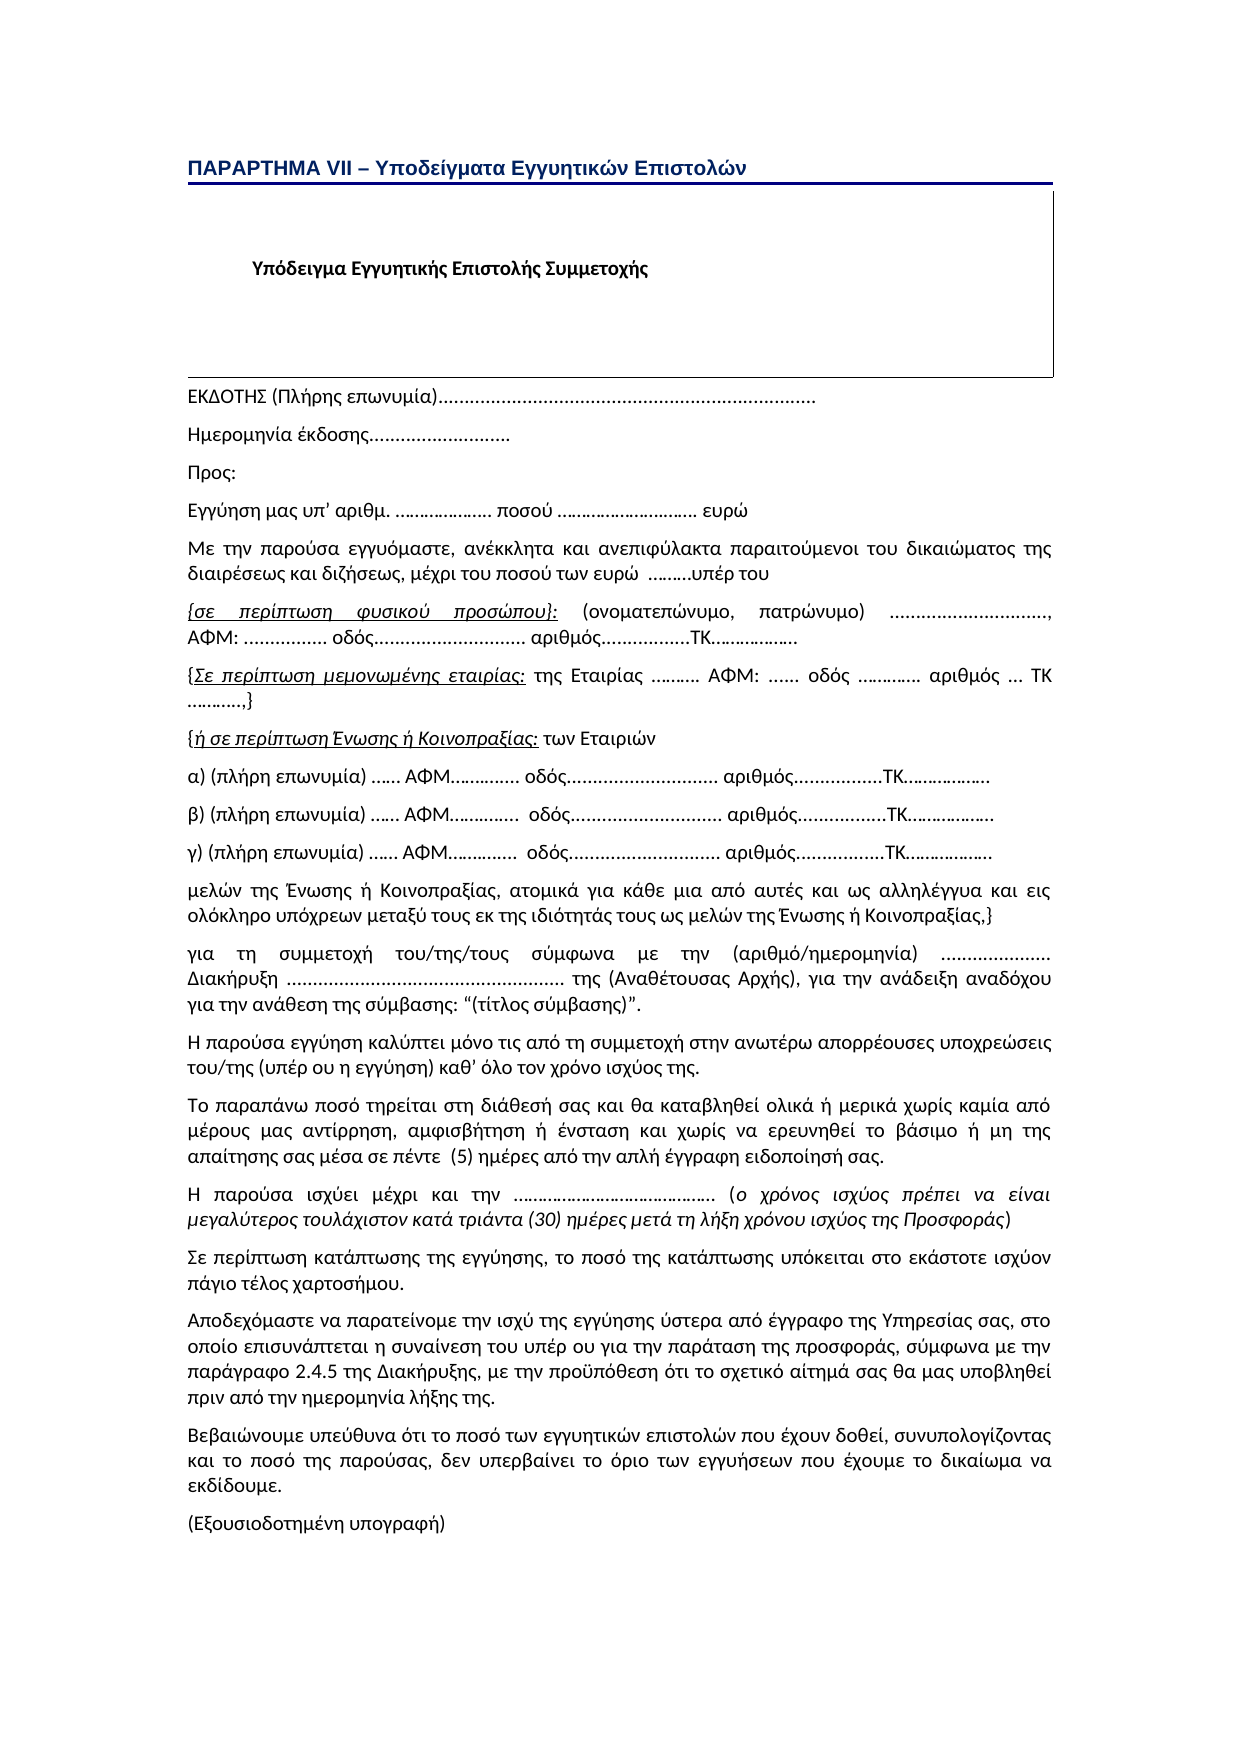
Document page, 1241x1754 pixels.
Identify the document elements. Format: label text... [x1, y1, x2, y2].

text Η παρούσα ισχύει μέχρι και την …………………………………… (ο χρόνος ισχύος πρέπει να είναι μεγαλύτερος τουλάχιστον κατά τριάντα (30) ημέρες μετά τη λήξη χρόνου ισχύος της Προσφοράς) [187, 1181, 1053, 1232]
text Προς: [187, 459, 1053, 485]
text ΕΚΔΟΤΗΣ (Πλήρης επωνυμία)........................................................................ [187, 383, 1053, 409]
text Βεβαιώνουμε υπεύθυνα ότι το ποσό των εγγυητικών επιστολών που έχουν δοθεί, συνυπολογίζοντας και το ποσό της παρούσας, δεν υπερβαίνει το όριο των εγγυήσεων που έχουμε το δικαίωμα να εκδίδουμε. [187, 1422, 1053, 1498]
text Αποδεχόμαστε να παρατείνομε την ισχύ της εγγύησης ύστερα από έγγραφο της Υπηρεσίας σας, στο οποίο επισυνάπτεται η συναίνεση του υπέρ ου για την παράταση της προσφοράς, σύμφωνα με την παράγραφο 2.4.5 της Διακήρυξης, με την προϋπόθεση ότι το σχετικό αίτημά σας θα μας υποβληθεί πριν από την ημερομηνία λήξης της. [187, 1308, 1053, 1409]
text β) (πλήρη επωνυμία) …… ΑΦΜ…….….... οδός............................. αριθμός.................ΤΚ……………… [187, 801, 1053, 826]
subtitle ΠΑΡΑΡΤΗΜΑ VΙΙ – Υποδείγματα Εγγυητικών Επιστολών [187, 156, 1053, 185]
text {ή σε περίπτωση Ένωσης ή Κοινοπραξίας: των Εταιριών [187, 725, 1053, 751]
text για τη συμμετοχή του/της/τους σύμφωνα με την (αριθμό/ημερομηνία) ..................... Διακήρυξη ..................................................... της (Αναθέτουσας Αρχής), για την ανάδειξη αναδόχου για την ανάθεση της σύμβασης: “(τίτλος σύμβασης)”. [187, 940, 1053, 1016]
text (Εξουσιοδοτημένη υπογραφή) [187, 1511, 1053, 1536]
text Με την παρούσα εγγυόμαστε, ανέκκλητα και ανεπιφύλακτα παραιτούμενοι του δικαιώματος της διαιρέσεως και διζήσεως, μέχρι του ποσού των ευρώ ………υπέρ του [187, 535, 1053, 586]
text Εγγύηση μας υπ’ αριθμ. ……………….. ποσού ………………….……. ευρώ [187, 497, 1053, 523]
text γ) (πλήρη επωνυμία) …… ΑΦΜ…….….... οδός............................. αριθμός.................ΤΚ……………… [187, 839, 1053, 864]
text Η παρούσα εγγύηση καλύπτει μόνο τις από τη συμμετοχή στην ανωτέρω απορρέουσες υποχρεώσεις του/της (υπέρ ου η εγγύηση) καθ’ όλο τον χρόνο ισχύος της. [187, 1029, 1053, 1080]
text Το παραπάνω ποσό τηρείται στη διάθεσή σας και θα καταβληθεί ολικά ή μερικά χωρίς καμία από μέρους μας αντίρρηση, αμφισβήτηση ή ένσταση και χωρίς να ερευνηθεί το βάσιμο ή μη της απαίτησης σας μέσα σε πέντε (5) ημέρες από την απλή έγγραφη ειδοποίησή σας. [187, 1092, 1053, 1168]
text μελών της Ένωσης ή Κοινοπραξίας, ατομικά για κάθε μια από αυτές και ως αλληλέγγυα και εις ολόκληρο υπόχρεων μεταξύ τους εκ της ιδιότητάς τους ως μελών της Ένωσης ή Κοινοπραξίας,} [187, 877, 1053, 928]
text Υπόδειγμα Εγγυητικής Επιστολής Συμμετοχής [187, 191, 1053, 281]
text {σε περίπτωση φυσικού προσώπου}: (ονοματεπώνυμο, πατρώνυμο) .............................., ΑΦΜ: ................ οδός............................. αριθμός.................ΤΚ……………… [187, 598, 1053, 649]
text Ημερομηνία έκδοσης........................... [187, 421, 1053, 447]
text Σε περίπτωση κατάπτωσης της εγγύησης, το ποσό της κατάπτωσης υπόκειται στο εκάστοτε ισχύον πάγιο τέλος χαρτοσήμου. [187, 1244, 1053, 1295]
text {Σε περίπτωση μεμονωμένης εταιρίας: της Εταιρίας ………. ΑΦΜ: ...... οδός …………. αριθμός … ΤΚ ………..,} [187, 662, 1053, 713]
text α) (πλήρη επωνυμία) …… ΑΦΜ…….….... οδός............................. αριθμός.................ΤΚ……………… [187, 763, 1053, 788]
